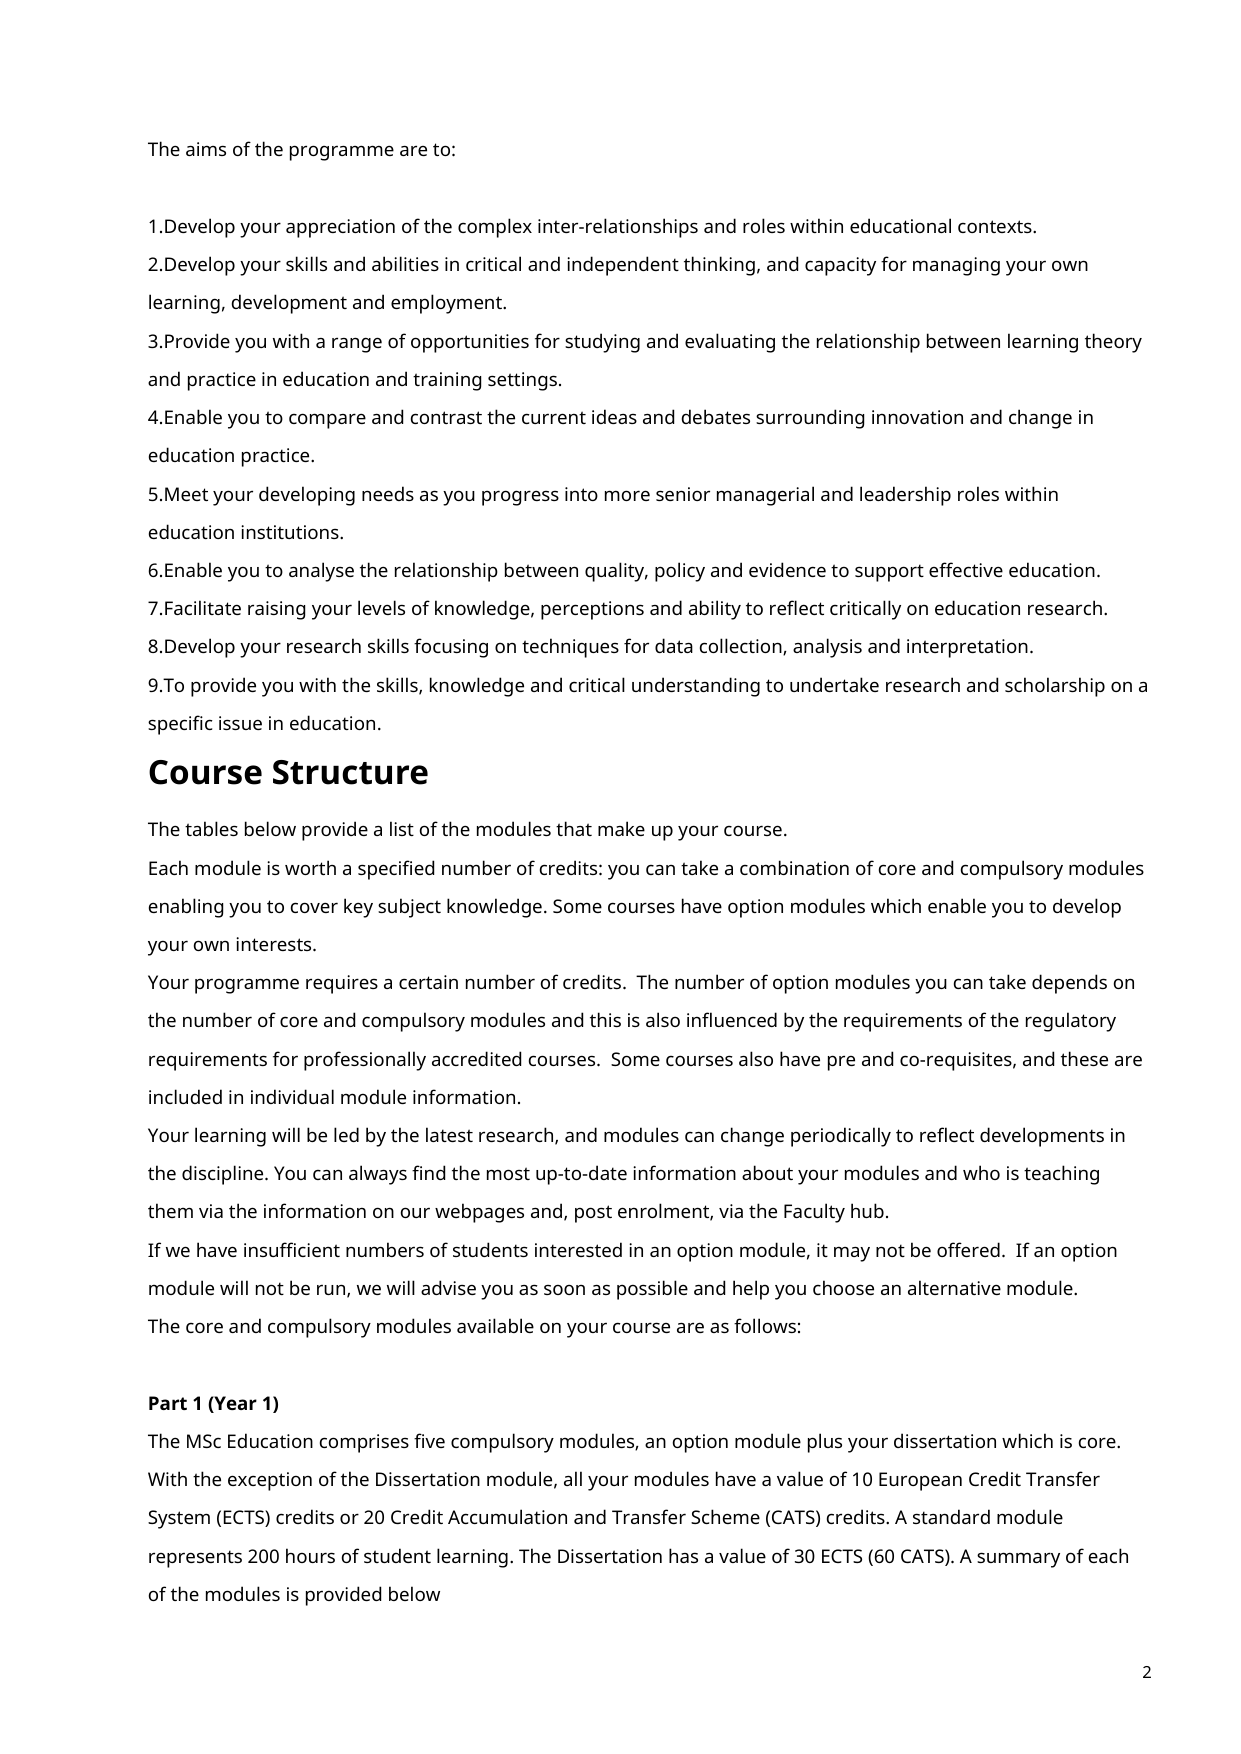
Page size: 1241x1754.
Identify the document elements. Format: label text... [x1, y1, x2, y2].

text If we have insufficient numbers of students interested in an option module, it may not be offered. If an option module will not be run, we will advise you as soon as possible and help you choose an alternative module. [148, 1237, 1152, 1301]
text Each module is worth a specified number of credits: you can take a combination of core and compulsory modules enabling you to cover key subject knowledge. Some courses have option modules which enable you to develop your own interests. [148, 855, 1152, 957]
text The tables below provide a list of the modules that make up your course. [148, 817, 1152, 842]
text Your learning will be led by the latest research, and modules can change periodically to reflect developments in the discipline. You can always find the most up-to-date information about your modules and who is teaching them via the information on our webpages and, post enrolment, via the Faculty hub. [148, 1122, 1152, 1224]
text The core and compulsory modules available on your course are as follows: [148, 1313, 1152, 1339]
table_header Part 1 (Year 1) The MSc Education comprises five compulsory modules, an option module plus your dissertation which is core. With the exception of the Dissertation module, all your modules have a value of 10 European Credit Transfer System (ECTS) credits or 20 Credit Accumulation and Transfer Scheme (CATS) credits. A standard module represents 200 hours of student learning. The Dissertation has a value of 30 ECTS (60 CATS). A summary of each of the modules is provided below [136, 1352, 1152, 1607]
text Your programme requires a certain number of credits. The number of option modules you can take depends on the number of core and compulsory modules and this is also influenced by the requirements of the regulatory requirements for professionally accredited courses. Some courses also have pre and co-requisites, and these are included in individual module information. [148, 969, 1152, 1110]
text The aims of the programme are to: 1.Develop your appreciation of the complex inter-relationships and roles within educational contexts. 2.Develop your skills and abilities in critical and independent thinking, and capacity for managing your own learning, development and employment. 3.Provide you with a range of opportunities for studying and evaluating the relationship between learning theory and practice in education and training settings. 4.Enable you to compare and contrast the current ideas and debates surrounding innovation and change in education practice. 5.Meet your developing needs as you progress into more senior managerial and leadership roles within education institutions. 6.Enable you to analyse the relationship between quality, policy and evidence to support effective education. 7.Facilitate raising your levels of knowledge, perceptions and ability to reflect critically on education research. 8.Develop your research skills focusing on techniques for data collection, analysis and interpretation. 9.To provide you with the skills, knowledge and critical understanding to undertake research and scholarship on a specific issue in education. [148, 137, 1152, 736]
subtitle Course Structure [148, 748, 1152, 794]
